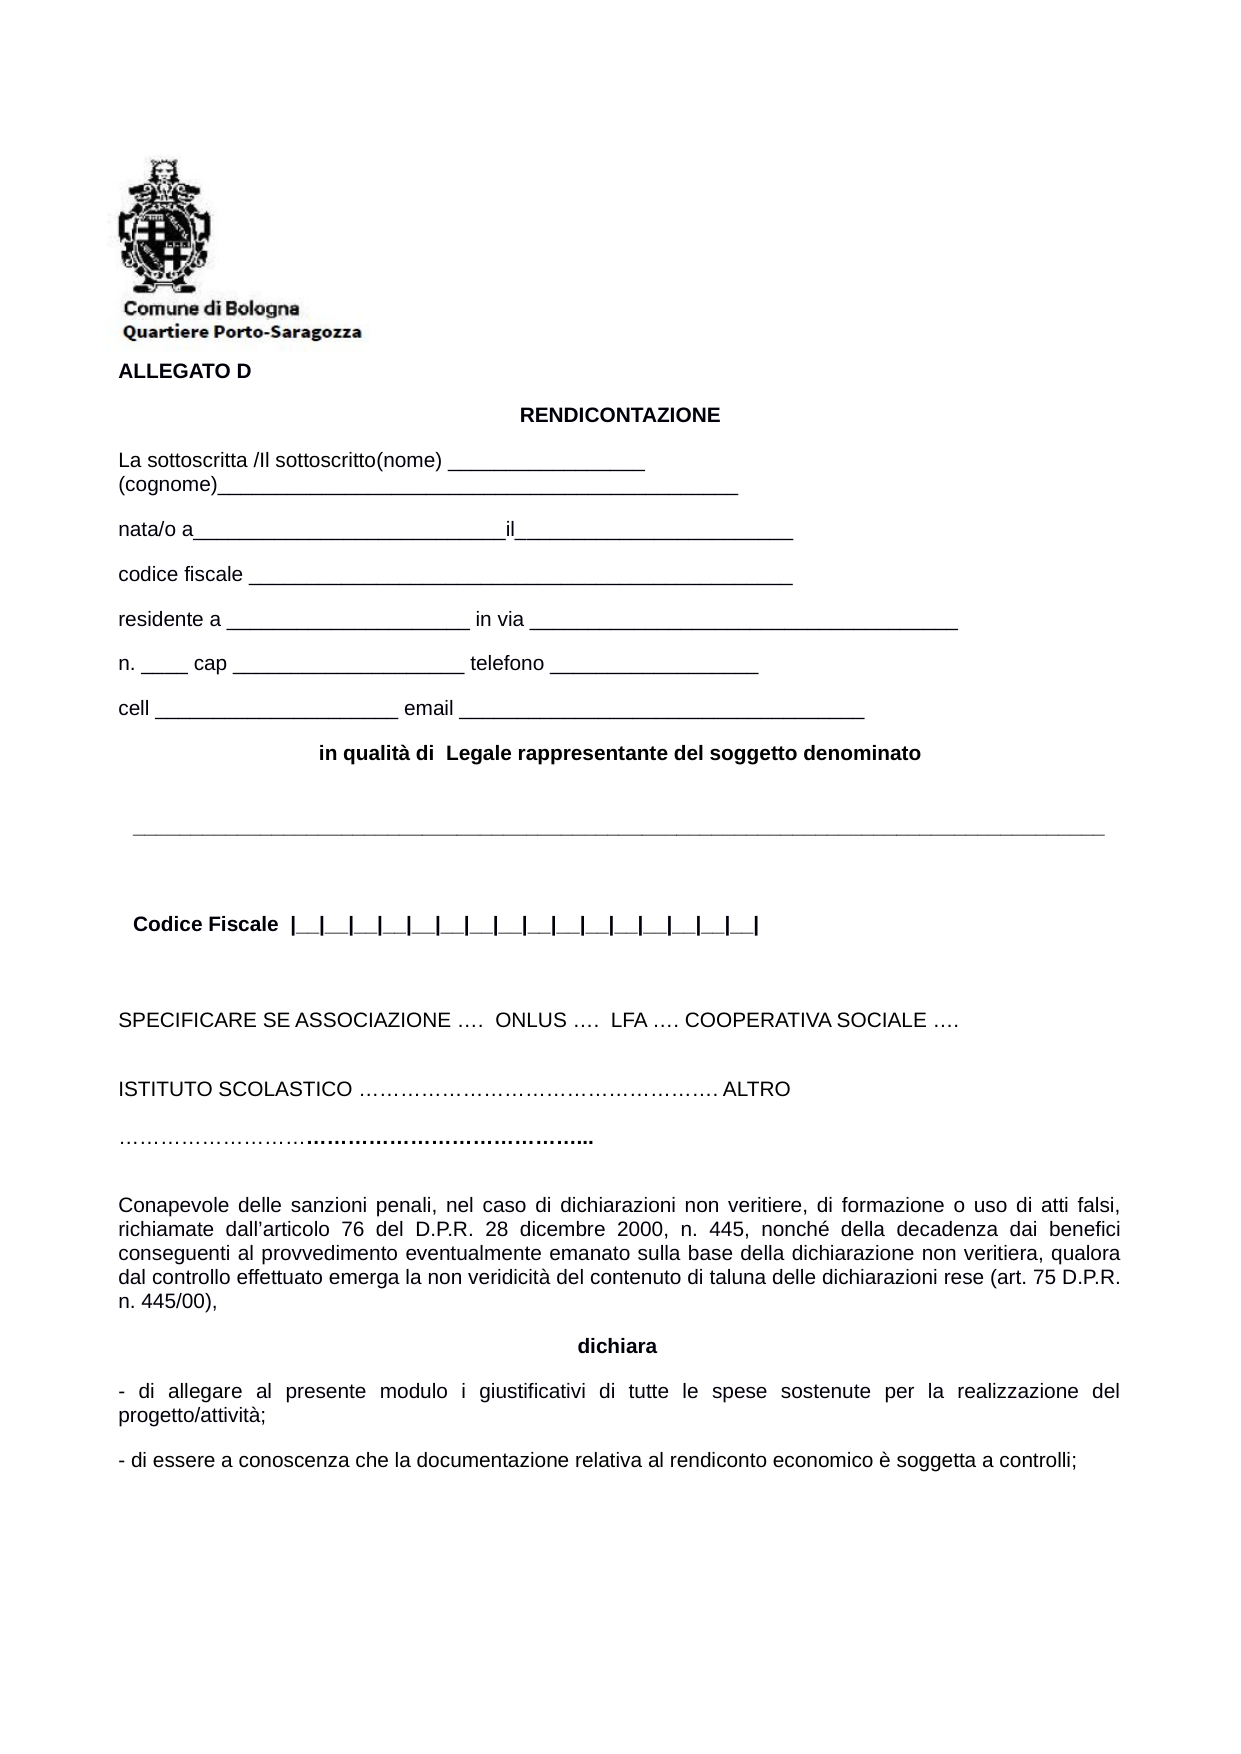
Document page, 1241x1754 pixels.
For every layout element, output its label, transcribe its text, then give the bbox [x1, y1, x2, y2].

text Codice Fiscale |__|__|__|__|__|__|__|__|__|__|__|__|__|__|__|__| [133, 912, 1107, 936]
text - di allegare al presente modulo i giustificativi di tutte le spese sostenute per la realizzazione del progetto/attività; [118, 1379, 1122, 1427]
text specificare SE ASSOCIAZIONE …. onlus …. lfa …. COOPERATIVA SOCIALE …. [118, 1008, 1122, 1032]
text codice fiscale _______________________________________________ [118, 562, 1122, 586]
text dichiara [118, 1334, 1122, 1358]
text nata/o a___________________________il________________________ [118, 517, 1122, 541]
text Conapevole delle sanzioni penali, nel caso di dichiarazioni non veritiere, di formazione o uso di atti falsi, richiamate dall’articolo 76 del D.P.R. 28 dicembre 2000, n. 445, nonché della decadenza dai benefici conseguenti al provvedimento eventualmente emanato sulla base della dichiarazione non veritiera, qualora dal controllo effettuato emerga la non veridicità del contenuto di taluna delle dichiarazioni rese (art. 75 D.P.R. n. 445/00), [118, 1193, 1122, 1313]
text ____________________________________________________________________________________ [133, 814, 1107, 838]
picture [105, 147, 378, 359]
text ISTITUTO SCOLASTICO ……………………………………………. ALTRO …………………………………………………………... [118, 1077, 1122, 1148]
text in qualità di Legale rappresentante del soggetto denominato [118, 741, 1122, 765]
text RENDICONTAZIONE [118, 403, 1122, 427]
text n. ____ cap ____________________ telefono __________________ [118, 651, 1122, 675]
text residente a _____________________ in via _____________________________________ [118, 606, 1122, 630]
text La sottoscritta /Il sottoscritto(nome) _________________ (cognome)_____________________________________________ [118, 448, 1122, 496]
text - di essere a conoscenza che la documentazione relativa al rendiconto economico è soggetta a controlli; [118, 1447, 1122, 1471]
text ALLEGATO D [118, 148, 1122, 382]
text cell _____________________ email ___________________________________ [118, 696, 1122, 720]
